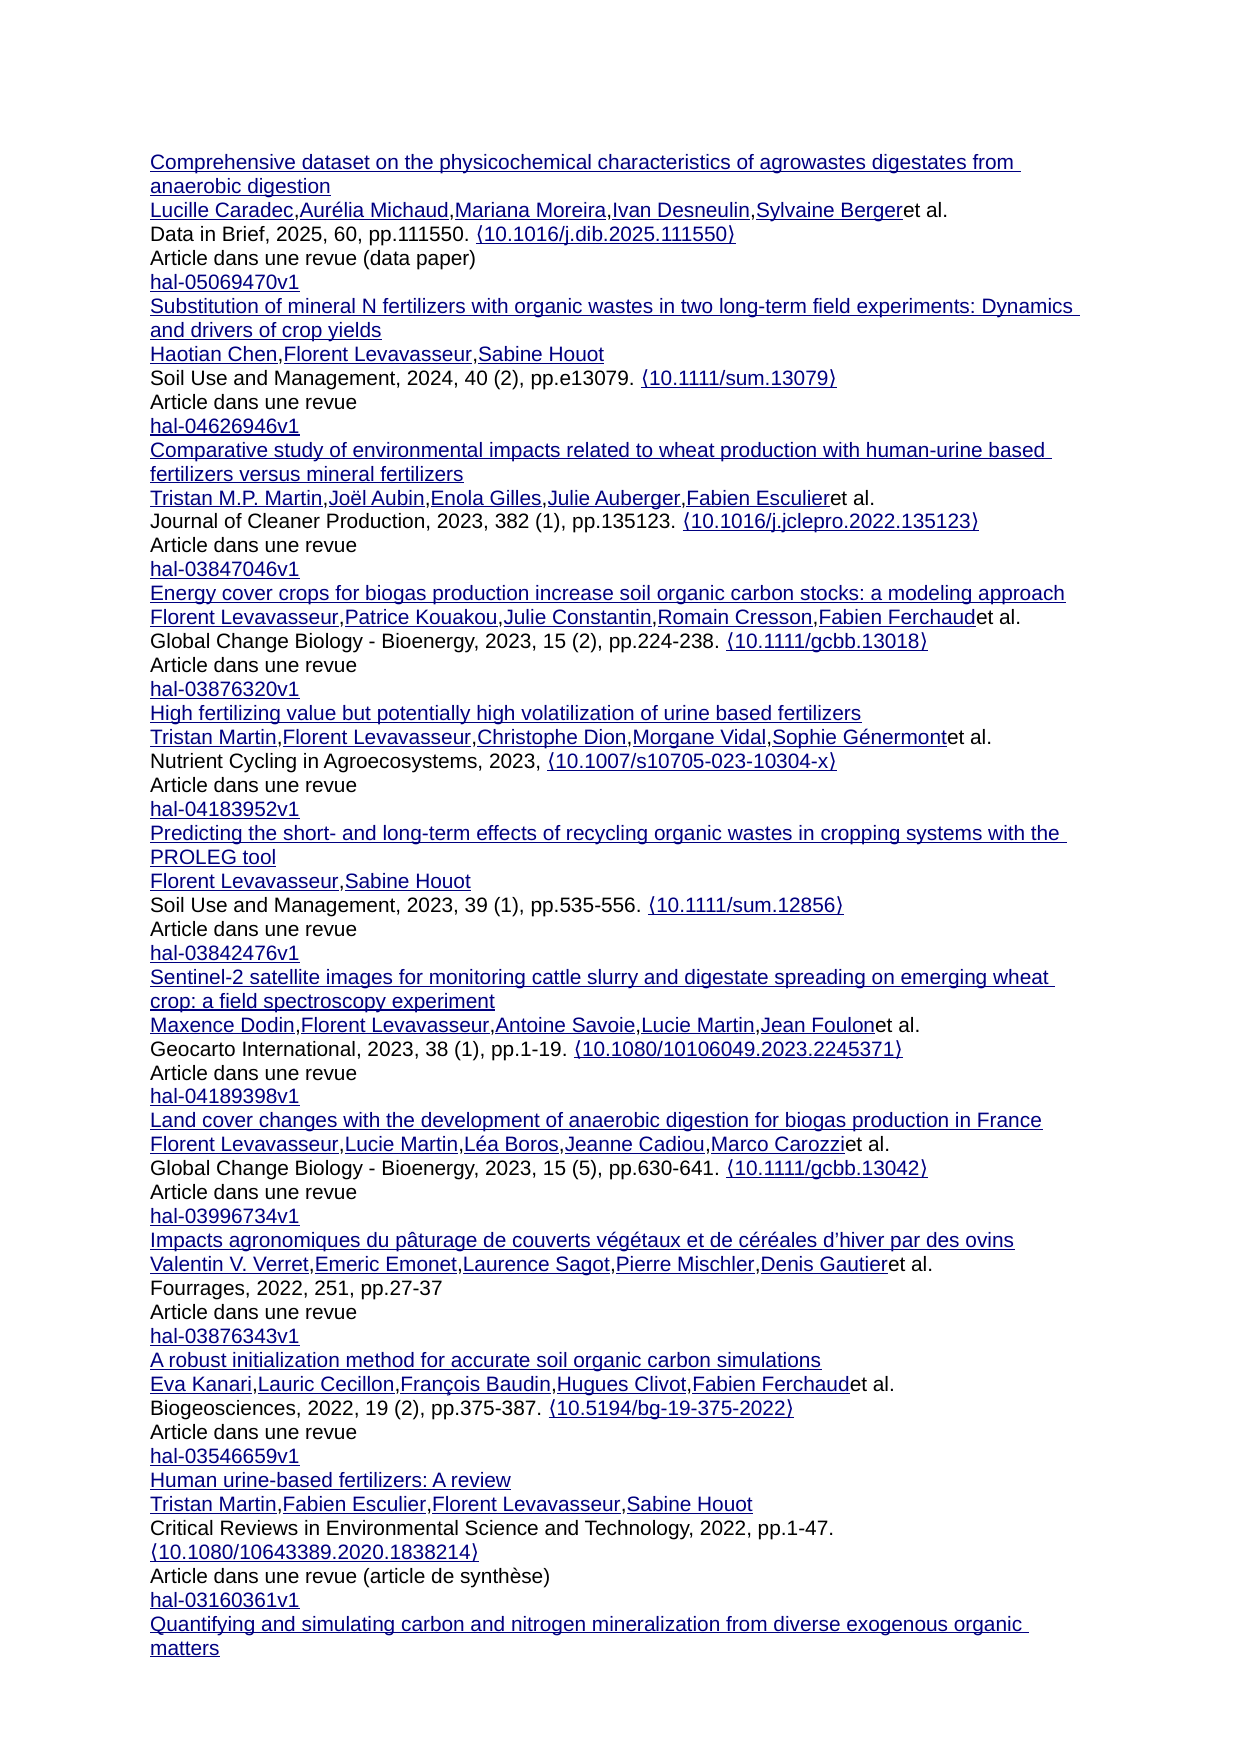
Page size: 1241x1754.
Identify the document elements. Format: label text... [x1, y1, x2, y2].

table_cell Land cover changes with the development of anaerobic digestion for biogas production in France Florent Levavasseur,Lucie Martin,Léa Boros,Jeanne Cadiou,Marco Carozziet al. Global Change Biology - Bioenergy, 2023, 15 (5), pp.630-641. ⟨10.1111/gcbb.13042⟩ Article dans une revue hal-03996734v1 [150, 1108, 1090, 1228]
table_cell Human urine-based fertilizers: A review Tristan Martin,Fabien Esculier,Florent Levavasseur,Sabine Houot Critical Reviews in Environmental Science and Technology, 2022, pp.1-47. ⟨10.1080/10643389.2020.1838214⟩ Article dans une revue (article de synthèse) hal-03160361v1 [150, 1468, 1090, 1611]
table_cell High fertilizing value but potentially high volatilization of urine based fertilizers Tristan Martin,Florent Levavasseur,Christophe Dion,Morgane Vidal,Sophie Génermontet al. Nutrient Cycling in Agroecosystems, 2023, ⟨10.1007/s10705-023-10304-x⟩ Article dans une revue hal-04183952v1 [150, 701, 1090, 821]
table_cell Sentinel-2 satellite images for monitoring cattle slurry and digestate spreading on emerging wheat crop: a field spectroscopy experiment Maxence Dodin,Florent Levavasseur,Antoine Savoie,Lucie Martin,Jean Foulonet al. Geocarto International, 2023, 38 (1), pp.1-19. ⟨10.1080/10106049.2023.2245371⟩ Article dans une revue hal-04189398v1 [150, 965, 1090, 1108]
table_cell Quantifying and simulating carbon and nitrogen mineralization from diverse exogenous organic matters [150, 1611, 1090, 1659]
table_cell Impacts agronomiques du pâturage de couverts végétaux et de céréales d’hiver par des ovins Valentin V. Verret,Emeric Emonet,Laurence Sagot,Pierre Mischler,Denis Gautieret al. Fourrages, 2022, 251, pp.27-37 Article dans une revue hal-03876343v1 [150, 1228, 1090, 1348]
table_cell Comparative study of environmental impacts related to wheat production with human-urine based fertilizers versus mineral fertilizers Tristan M.P. Martin,Joël Aubin,Enola Gilles,Julie Auberger,Fabien Esculieret al. Journal of Cleaner Production, 2023, 382 (1), pp.135123. ⟨10.1016/j.jclepro.2022.135123⟩ Article dans une revue hal-03847046v1 [150, 438, 1090, 581]
table_cell Energy cover crops for biogas production increase soil organic carbon stocks: a modeling approach Florent Levavasseur,Patrice Kouakou,Julie Constantin,Romain Cresson,Fabien Ferchaudet al. Global Change Biology - Bioenergy, 2023, 15 (2), pp.224-238. ⟨10.1111/gcbb.13018⟩ Article dans une revue hal-03876320v1 [150, 581, 1090, 701]
table_cell Substitution of mineral N fertilizers with organic wastes in two long‐term field experiments: Dynamics and drivers of crop yields Haotian Chen,Florent Levavasseur,Sabine Houot Soil Use and Management, 2024, 40 (2), pp.e13079. ⟨10.1111/sum.13079⟩ Article dans une revue hal-04626946v1 [150, 294, 1090, 437]
table_cell Predicting the short‐ and long‐term effects of recycling organic wastes in cropping systems with the PROLEG tool Florent Levavasseur,Sabine Houot Soil Use and Management, 2023, 39 (1), pp.535-556. ⟨10.1111/sum.12856⟩ Article dans une revue hal-03842476v1 [150, 821, 1090, 964]
table_cell A robust initialization method for accurate soil organic carbon simulations Eva Kanari,Lauric Cecillon,François Baudin,Hugues Clivot,Fabien Ferchaudet al. Biogeosciences, 2022, 19 (2), pp.375-387. ⟨10.5194/bg-19-375-2022⟩ Article dans une revue hal-03546659v1 [150, 1348, 1090, 1468]
table_cell Comprehensive dataset on the physicochemical characteristics of agrowastes digestates from anaerobic digestion Lucille Caradec,Aurélia Michaud,Mariana Moreira,Ivan Desneulin,Sylvaine Bergeret al. Data in Brief, 2025, 60, pp.111550. ⟨10.1016/j.dib.2025.111550⟩ Article dans une revue (data paper) hal-05069470v1 [150, 150, 1090, 294]
